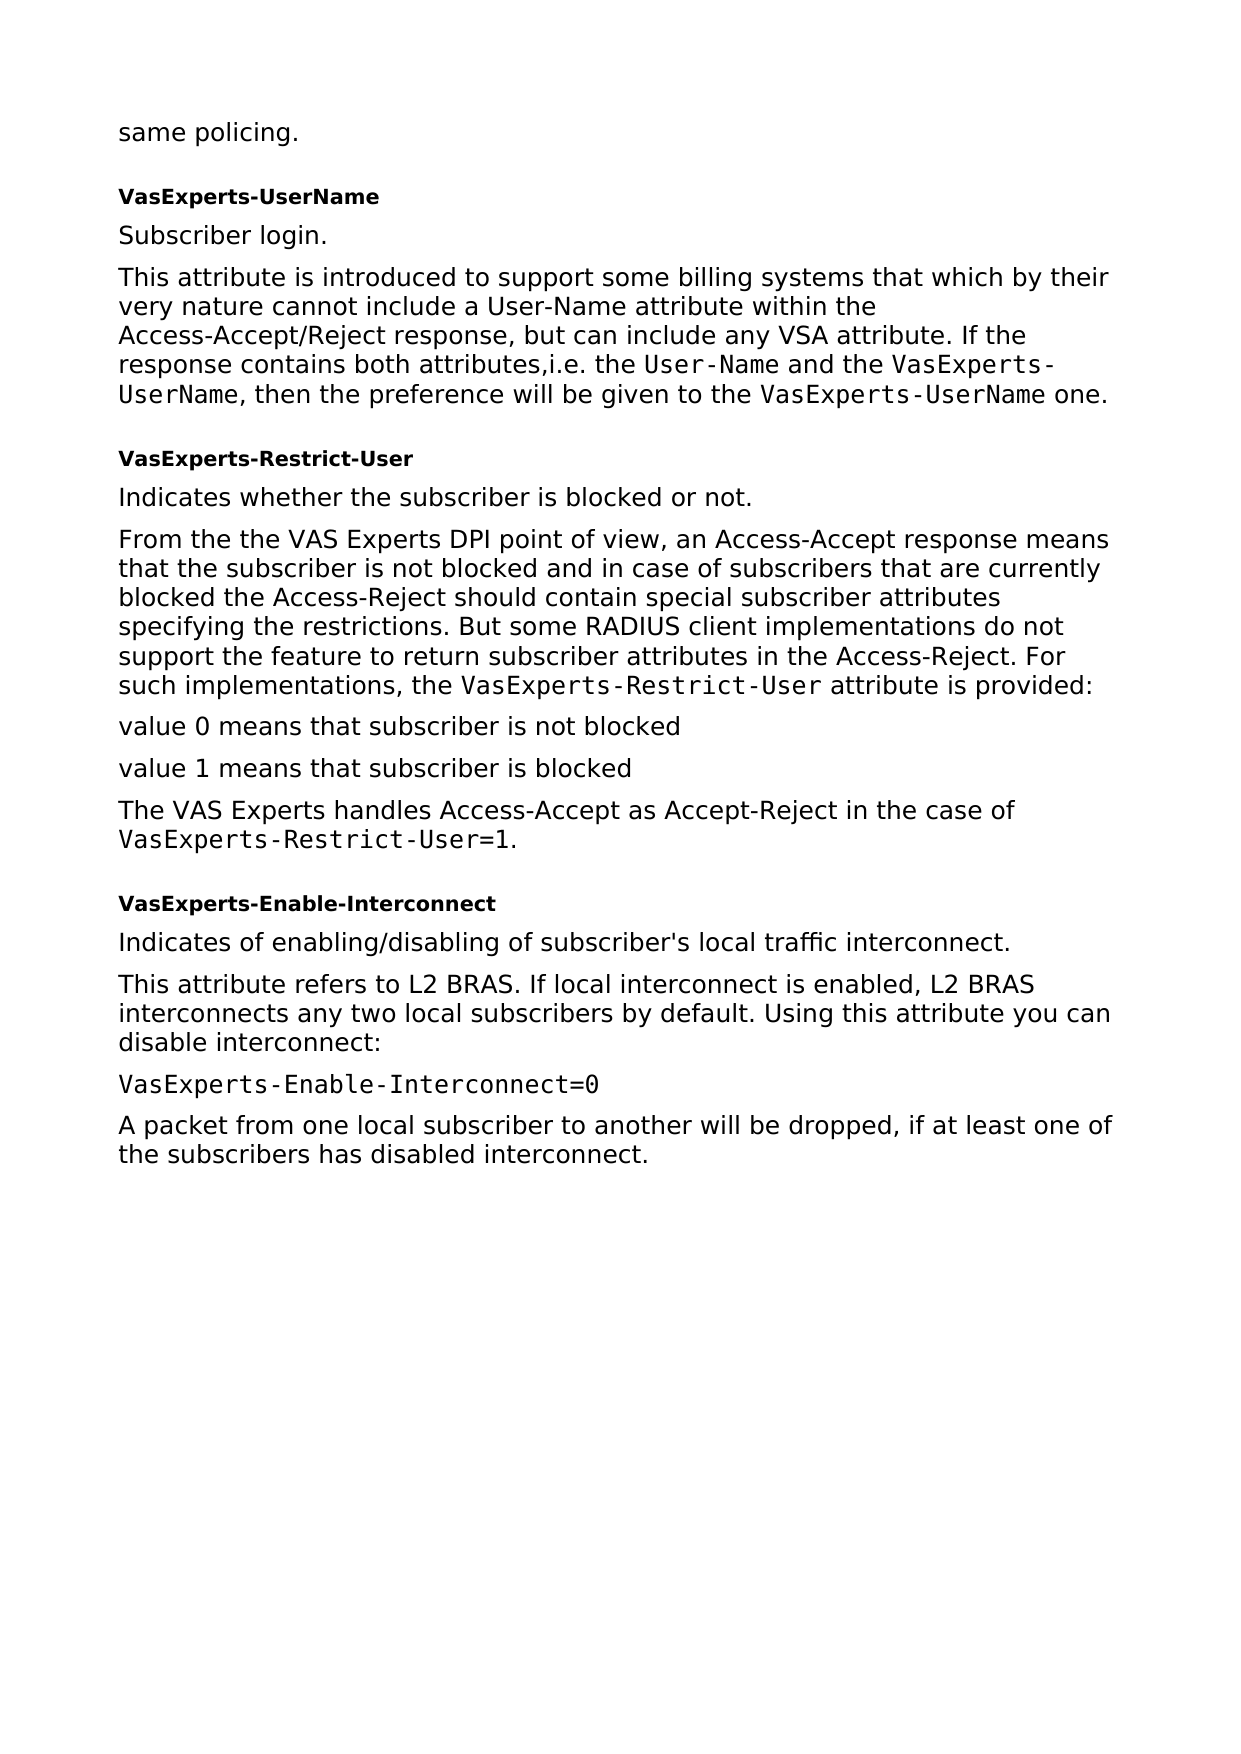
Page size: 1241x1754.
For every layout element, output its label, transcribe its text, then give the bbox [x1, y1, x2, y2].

text Subscriber login. [118, 222, 1122, 251]
text The VAS Experts handles Access-Accept as Accept-Reject in the case of VasExperts-Restrict-User=1. [118, 796, 1122, 854]
text This attribute is introduced to support some billing systems that which by their very nature cannot include a User-Name attribute within the Access-Accept/Reject response, but can include any VSA attribute. If the response contains both attributes,i.e. the User-Name and the VasExperts-UserName, then the preference will be given to the VasExperts-UserName one. [118, 263, 1122, 409]
text VasExperts-Enable-Interconnect=0 [118, 1070, 1122, 1099]
subtitle VasExperts-Enable-Interconnect [118, 892, 1122, 916]
subtitle VasExperts-Restrict-User [118, 447, 1122, 471]
text same policing. [118, 118, 1122, 147]
subtitle VasExperts-UserName [118, 185, 1122, 209]
text A packet from one local subscriber to another will be dropped, if at least one of the subscribers has disabled interconnect. [118, 1111, 1122, 1169]
text value 0 means that subscriber is not blocked [118, 712, 1122, 742]
text Indicates of enabling/disabling of subscriber's local traffic interconnect. [118, 928, 1122, 958]
text value 1 means that subscriber is blocked [118, 754, 1122, 783]
text This attribute refers to L2 BRAS. If local interconnect is enabled, L2 BRAS interconnects any two local subscribers by default. Using this attribute you can disable interconnect: [118, 970, 1122, 1058]
text Indicates whether the subscriber is blocked or not. [118, 483, 1122, 512]
text From the the VAS Experts DPI point of view, an Access-Accept response means that the subscriber is not blocked and in case of subscribers that are currently blocked the Access-Reject should contain special subscriber attributes specifying the restrictions. But some RADIUS client implementations do not support the feature to return subscriber attributes in the Access-Reject. For such implementations, the VasExperts-Restrict-User attribute is provided: [118, 525, 1122, 700]
